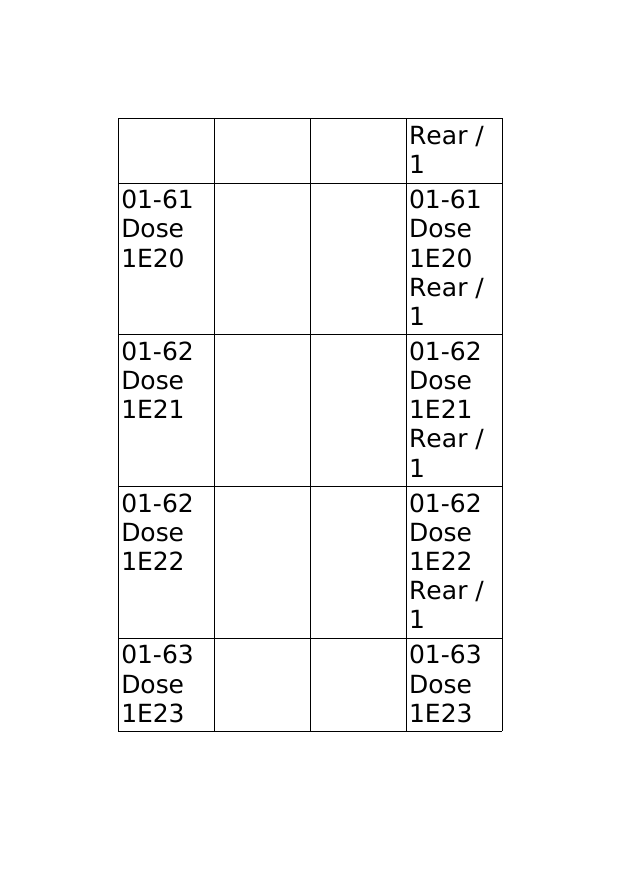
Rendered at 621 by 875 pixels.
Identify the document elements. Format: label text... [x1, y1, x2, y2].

table_cell 01-61 Dose 1E20 Rear / 1 [407, 184, 502, 334]
table_cell [311, 335, 406, 486]
table_cell 01-63 Dose 1E23 [119, 639, 214, 731]
table_cell Rear / 1 [407, 119, 502, 182]
table_cell 01-61 Dose 1E20 [119, 184, 214, 334]
table_cell [311, 639, 406, 731]
table_cell [311, 487, 406, 638]
table_cell [311, 184, 406, 334]
table_cell 01-62 Dose 1E21 [119, 335, 214, 486]
table_cell [215, 639, 310, 731]
table_cell 01-63 Dose 1E23 [407, 639, 502, 731]
table_cell [119, 119, 214, 182]
table_cell [215, 487, 310, 638]
table_cell 01-62 Dose 1E21 Rear / 1 [407, 335, 502, 486]
table_cell 01-62 Dose 1E22 Rear / 1 [407, 487, 502, 638]
table_cell [215, 119, 310, 182]
table_cell [215, 335, 310, 486]
table_cell [311, 119, 406, 182]
table_cell 01-62 Dose 1E22 [119, 487, 214, 638]
table_cell [215, 184, 310, 334]
